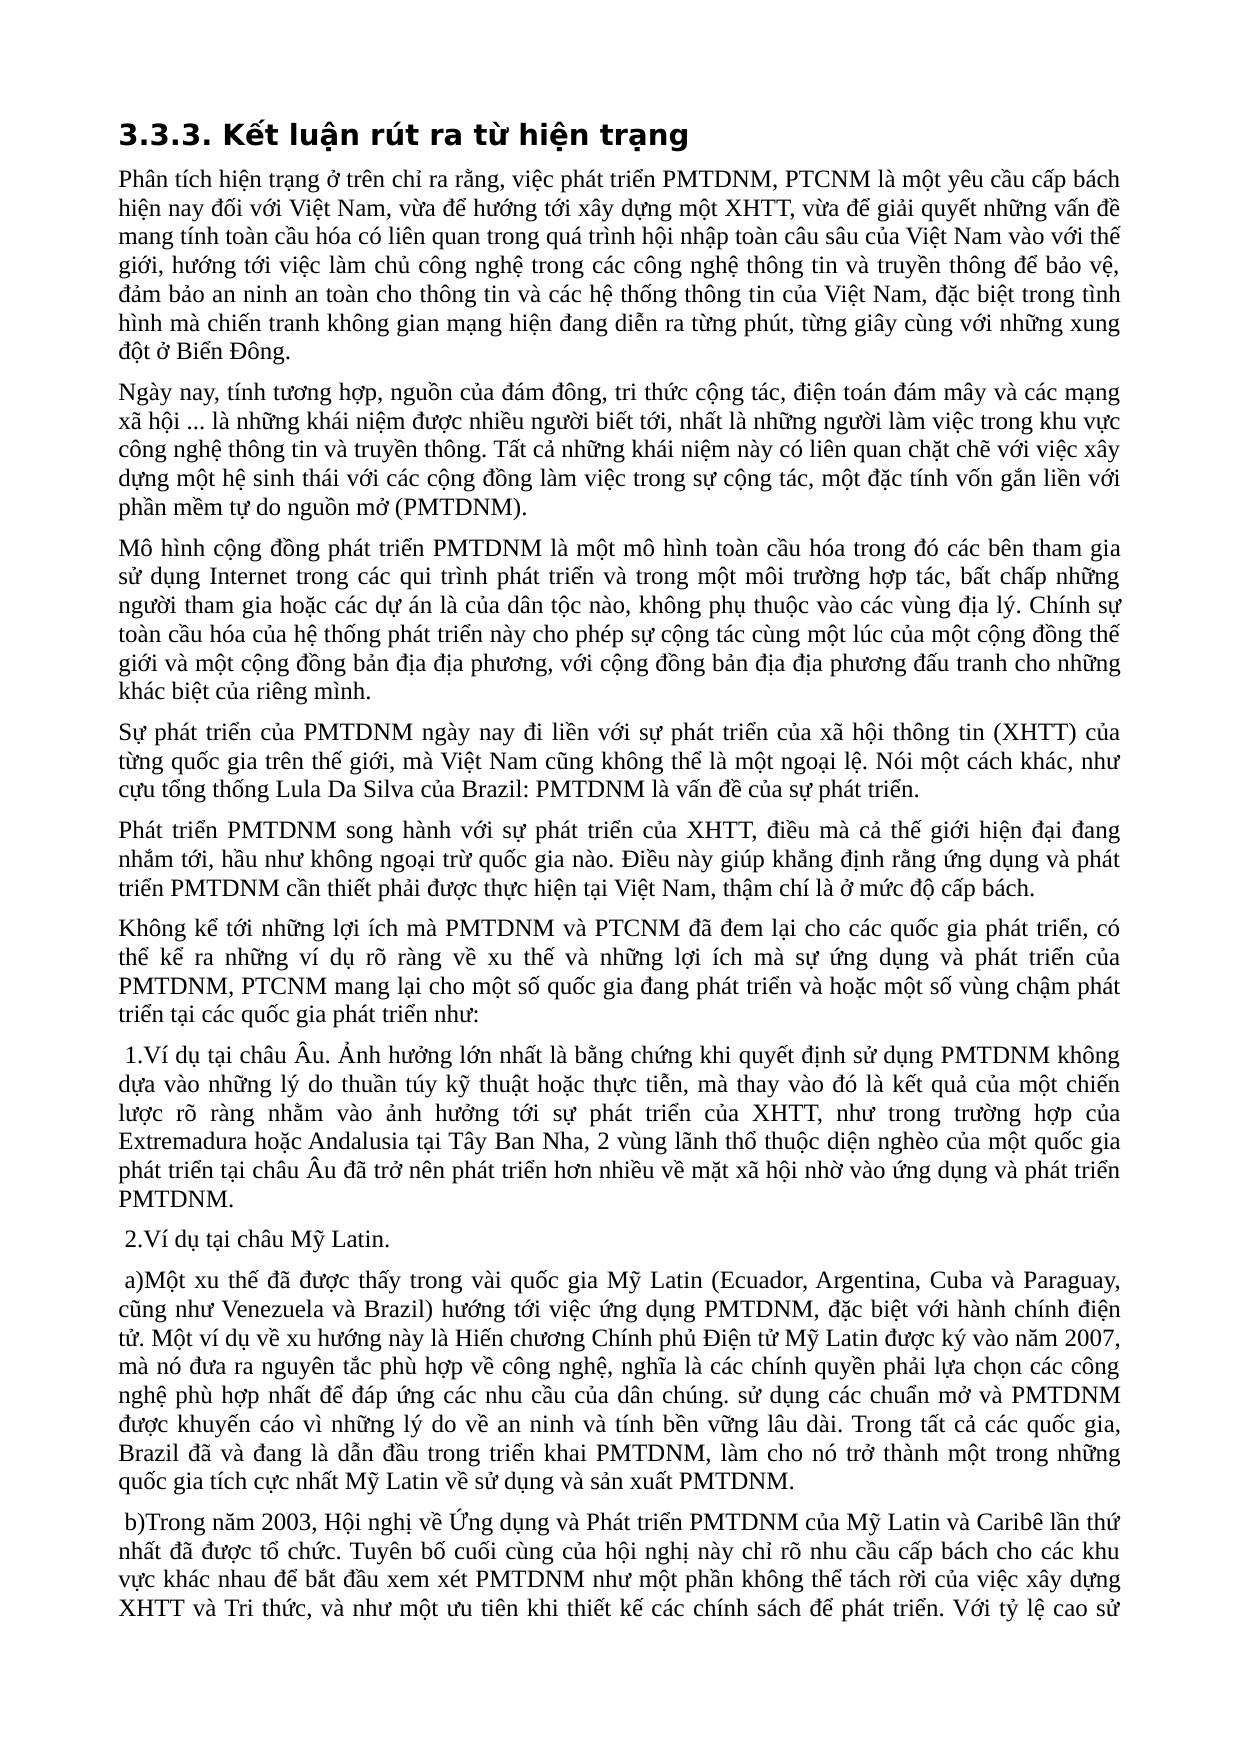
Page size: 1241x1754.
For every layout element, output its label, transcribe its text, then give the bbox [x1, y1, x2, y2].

subtitle 3.3.3. Kết luận rút ra từ hiện trạng [118, 118, 1122, 152]
list Ví dụ tại châu Mỹ Latin. [118, 1224, 1122, 1253]
list Một xu thế đã được thấy trong vài quốc gia Mỹ Latin (Ecuador, Argentina, Cuba và Paraguay, cũng như Venezuela và Brazil) hướng tới việc ứng dụng PMTDNM, đặc biệt với hành chính điện tử. Một ví dụ về xu hướng này là Hiến chương Chính phủ Điện tử Mỹ Latin được ký vào năm 2007, mà nó đưa ra nguyên tắc phù hợp về công nghệ, nghĩa là các chính quyền phải lựa chọn các công nghệ phù hợp nhất để đáp ứng các nhu cầu của dân chúng. sử dụng các chuẩn mở và PMTDNM được khuyến cáo vì những lý do về an ninh và tính bền vững lâu dài. Trong tất cả các quốc gia, Brazil đã và đang là dẫn đầu trong triển khai PMTDNM, làm cho nó trở thành một trong những quốc gia tích cực nhất Mỹ Latin về sử dụng và sản xuất PMTDNM. [118, 1265, 1122, 1495]
text Phát triển PMTDNM song hành với sự phát triển của XHTT, điều mà cả thế giới hiện đại đang nhắm tới, hầu như không ngoại trừ quốc gia nào. Điều này giúp khẳng định rằng ứng dụng và phát triển PMTDNM cần thiết phải được thực hiện tại Việt Nam, thậm chí là ở mức độ cấp bách. [118, 815, 1122, 901]
text Ngày nay, tính tương hợp, nguồn của đám đông, tri thức cộng tác, điện toán đám mây và các mạng xã hội ... là những khái niệm được nhiều người biết tới, nhất là những người làm việc trong khu vực công nghệ thông tin và truyền thông. Tất cả những khái niệm này có liên quan chặt chẽ với việc xây dựng một hệ sinh thái với các cộng đồng làm việc trong sự cộng tác, một đặc tính vốn gắn liền với phần mềm tự do nguồn mở (PMTDNM). [118, 377, 1122, 521]
text Không kể tới những lợi ích mà PMTDNM và PTCNM đã đem lại cho các quốc gia phát triển, có thể kể ra những ví dụ rõ ràng về xu thế và những lợi ích mà sự ứng dụng và phát triển của PMTDNM, PTCNM mang lại cho một số quốc gia đang phát triển và hoặc một số vùng chậm phát triển tại các quốc gia phát triển như: [118, 913, 1122, 1028]
text Sự phát triển của PMTDNM ngày nay đi liền với sự phát triển của xã hội thông tin (XHTT) của từng quốc gia trên thế giới, mà Việt Nam cũng không thể là một ngoại lệ. Nói một cách khác, như cựu tổng thống Lula Da Silva của Brazil: PMTDNM là vấn đề của sự phát triển. [118, 717, 1122, 803]
text Mô hình cộng đồng phát triển PMTDNM là một mô hình toàn cầu hóa trong đó các bên tham gia sử dụng Internet trong các qui trình phát triển và trong một môi trường hợp tác, bất chấp những người tham gia hoặc các dự án là của dân tộc nào, không phụ thuộc vào các vùng địa lý. Chính sự toàn cầu hóa của hệ thống phát triển này cho phép sự cộng tác cùng một lúc của một cộng đồng thế giới và một cộng đồng bản địa địa phương, với cộng đồng bản địa địa phương đấu tranh cho những khác biệt của riêng mình. [118, 533, 1122, 705]
list Ví dụ tại châu Âu. Ảnh hưởng lớn nhất là bằng chứng khi quyết định sử dụng PMTDNM không dựa vào những lý do thuần túy kỹ thuật hoặc thực tiễn, mà thay vào đó là kết quả của một chiến lược rõ ràng nhằm vào ảnh hưởng tới sự phát triển của XHTT, như trong trường hợp của Extremadura hoặc Andalusia tại Tây Ban Nha, 2 vùng lãnh thổ thuộc diện nghèo của một quốc gia phát triển tại châu Âu đã trở nên phát triển hơn nhiều về mặt xã hội nhờ vào ứng dụng và phát triển PMTDNM. [118, 1040, 1122, 1213]
text Phân tích hiện trạng ở trên chỉ ra rằng, việc phát triển PMTDNM, PTCNM là một yêu cầu cấp bách hiện nay đối với Việt Nam, vừa để hướng tới xây dựng một XHTT, vừa để giải quyết những vấn đề mang tính toàn cầu hóa có liên quan trong quá trình hội nhập toàn câu sâu của Việt Nam vào với thế giới, hướng tới việc làm chủ công nghệ trong các công nghệ thông tin và truyền thông để bảo vệ, đảm bảo an ninh an toàn cho thông tin và các hệ thống thông tin của Việt Nam, đặc biệt trong tình hình mà chiến tranh không gian mạng hiện đang diễn ra từng phút, từng giây cùng với những xung đột ở Biển Đông. [118, 164, 1122, 365]
list Trong năm 2003, Hội nghị về Ứng dụng và Phát triển PMTDNM của Mỹ Latin và Caribê lần thứ nhất đã được tổ chức. Tuyên bố cuối cùng của hội nghị này chỉ rõ nhu cầu cấp bách cho các khu vực khác nhau để bắt đầu xem xét PMTDNM như một phần không thể tách rời của việc xây dựng XHTT và Tri thức, và như một ưu tiên khi thiết kế các chính sách để phát triển. Với tỷ lệ cao sử [118, 1507, 1122, 1622]
